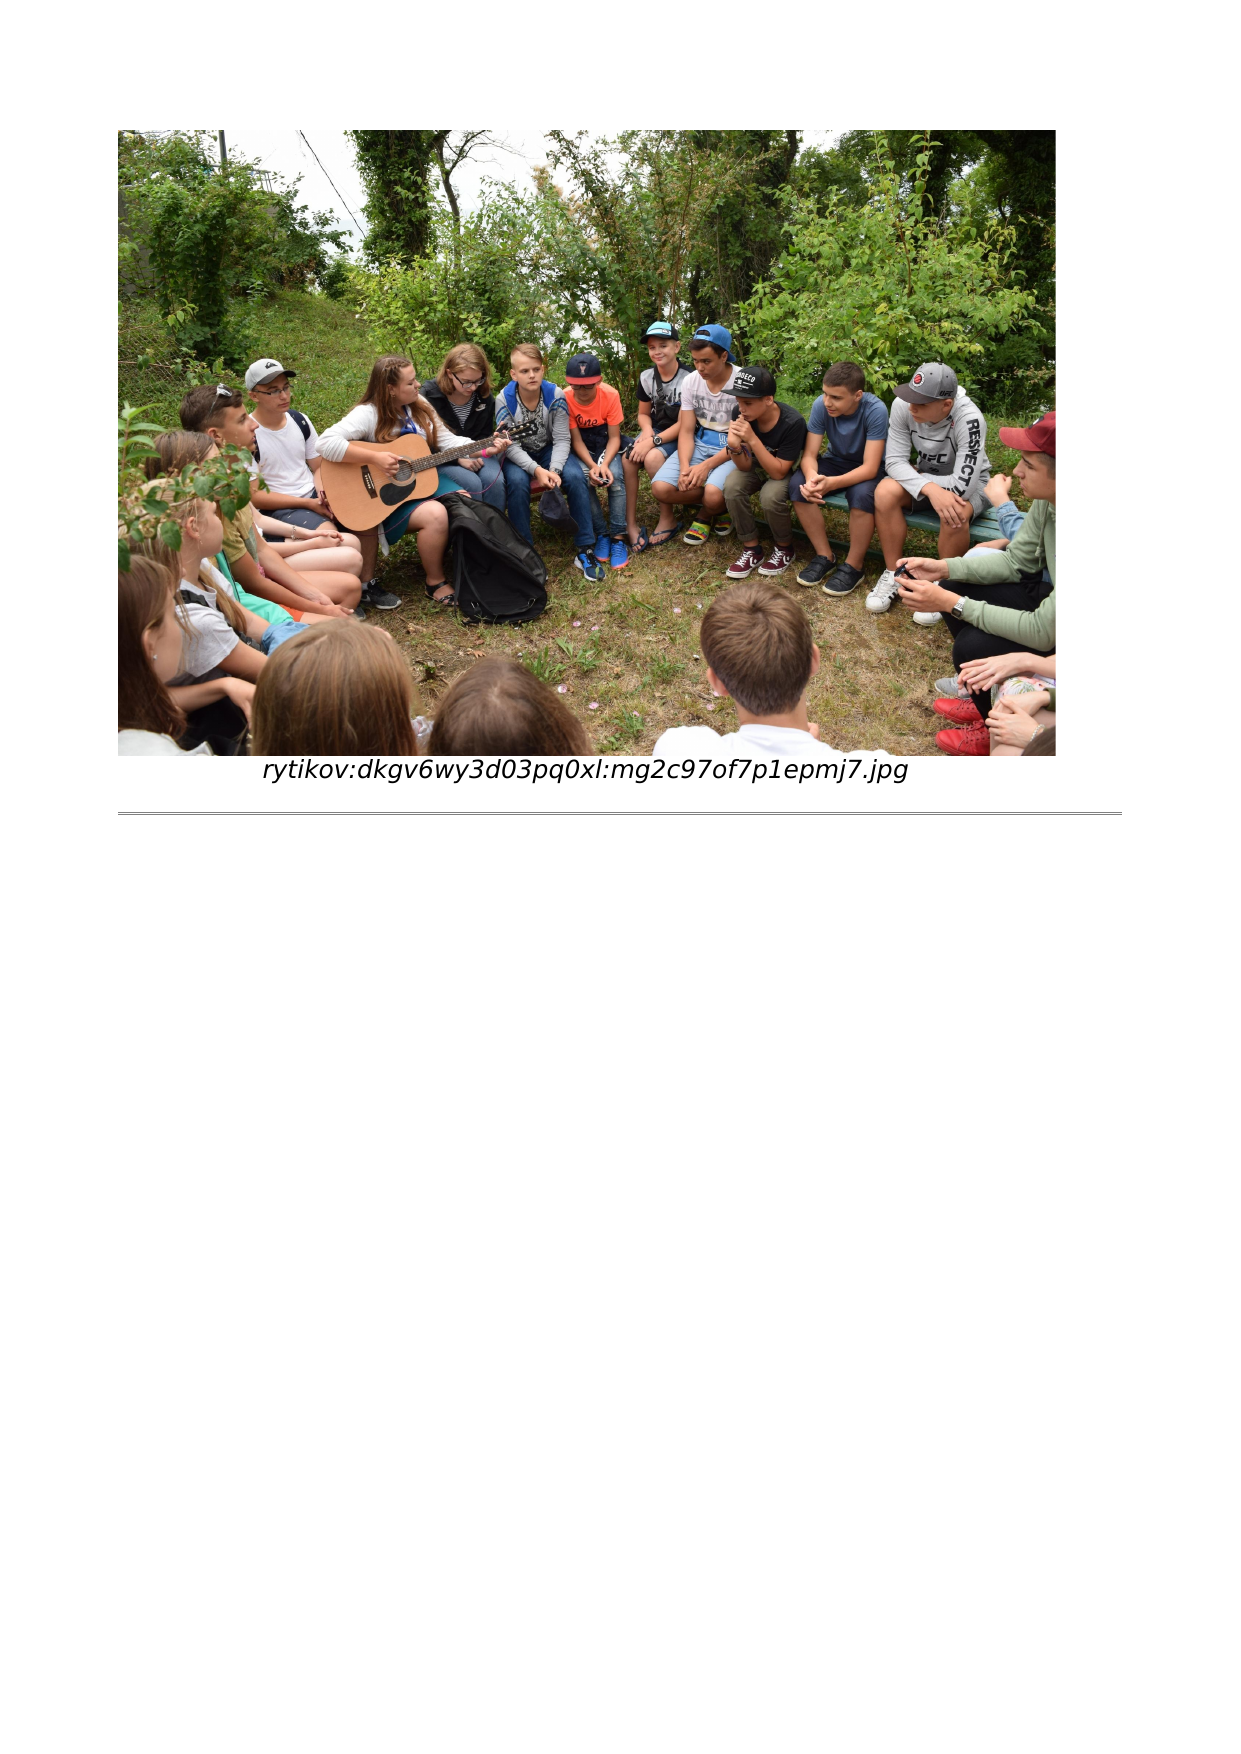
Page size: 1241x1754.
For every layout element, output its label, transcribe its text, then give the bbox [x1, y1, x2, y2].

text rytikov:dkgv6wy3d03pq0xl:mg2c97of7p1epmj7.jpg [118, 756, 1056, 785]
picture [118, 130, 1056, 756]
